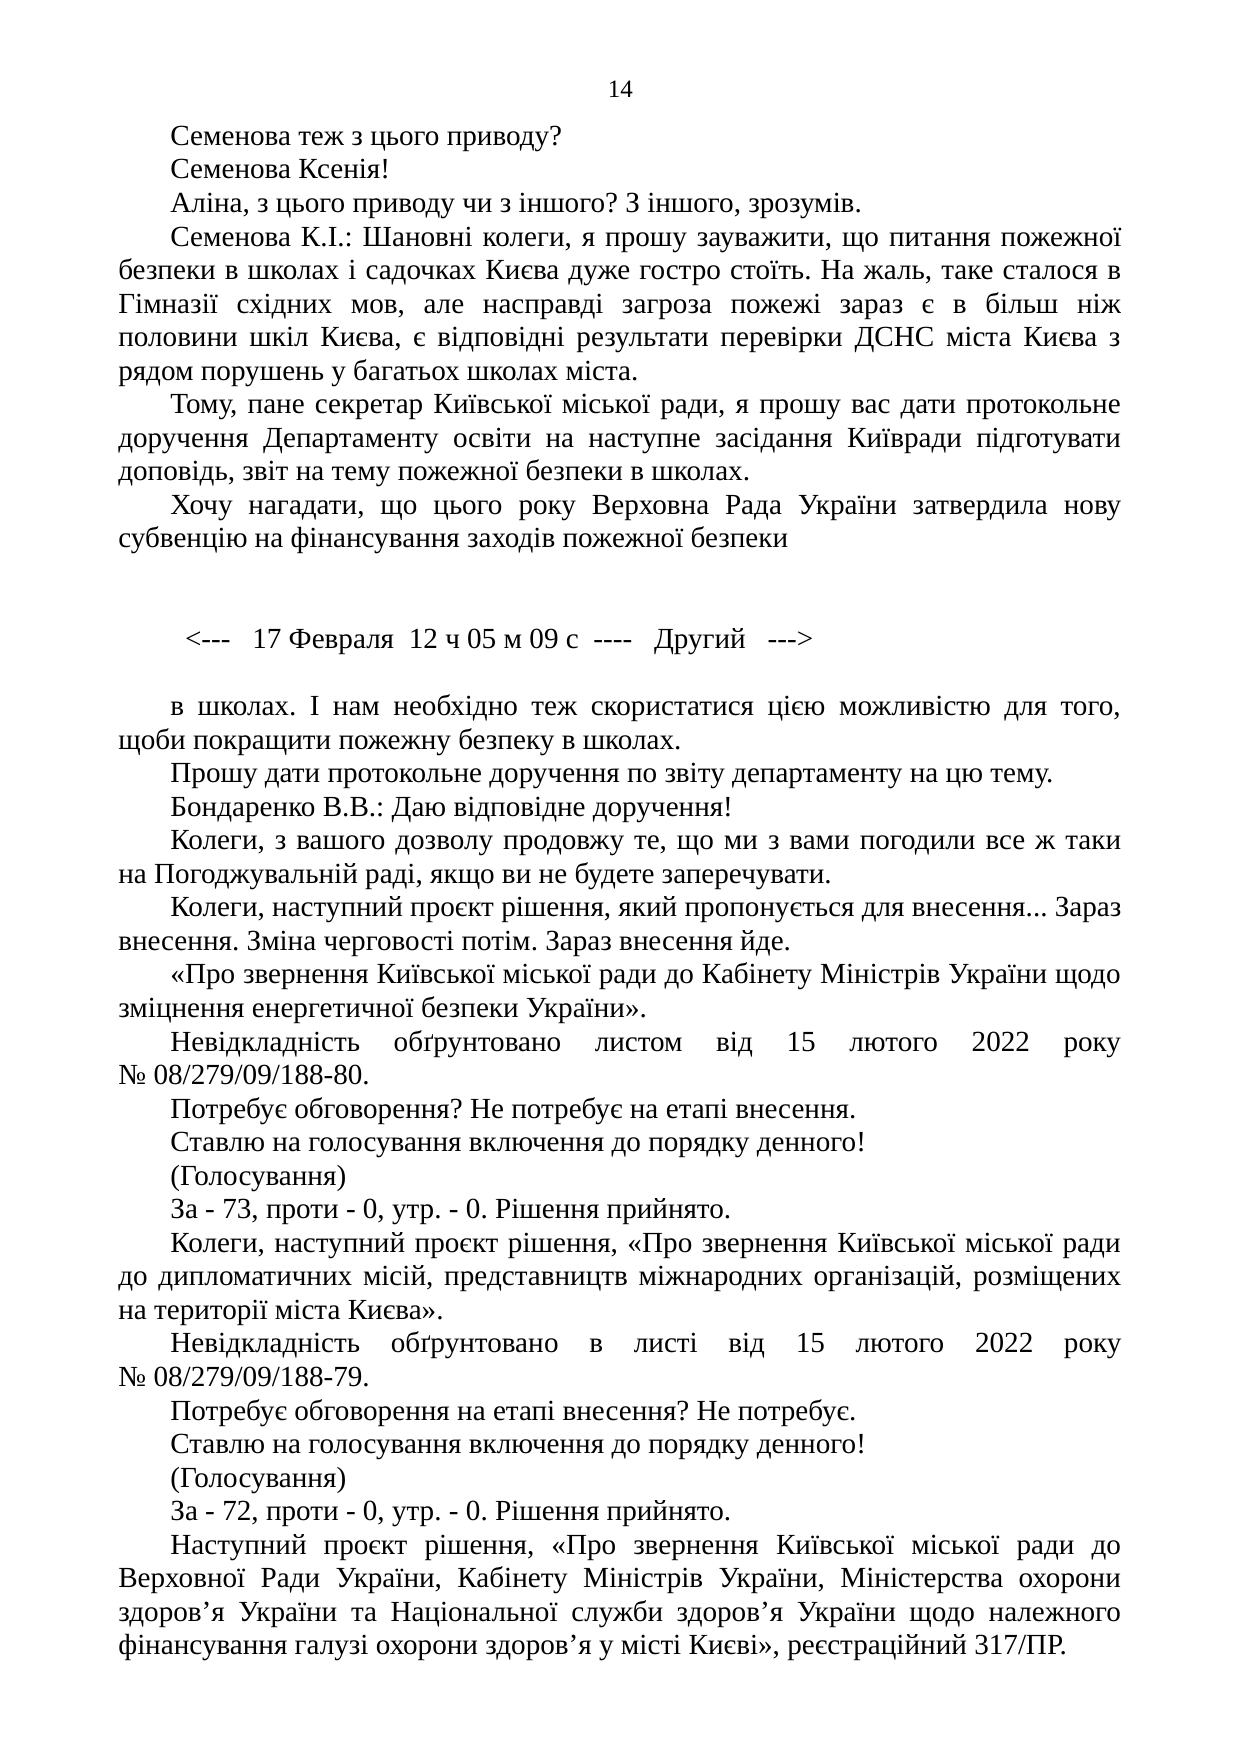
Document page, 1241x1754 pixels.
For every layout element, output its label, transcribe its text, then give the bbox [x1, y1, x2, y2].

text Потребує обговорення? Не потребує на етапі внесення. [118, 1091, 1122, 1124]
text Бондаренко В.В.: Даю відповідне доручення! [118, 789, 1122, 822]
text Прошу дати протокольне доручення по звіту департаменту на цю тему. [118, 755, 1122, 789]
text Тому, пане секретар Київської міської ради, я прошу вас дати протокольне доручення Департаменту освіти на наступне засідання Київради підготувати доповідь, звіт на тему пожежної безпеки в школах. [118, 386, 1122, 487]
text <--- 17 Февраля 12 ч 05 м 09 с ---- Другий ---> [118, 621, 1122, 655]
text Ставлю на голосування включення до порядку денного! [118, 1426, 1122, 1460]
text Наступний проєкт рішення, «Про звернення Київської міської ради до Верховної Ради України, Кабінету Міністрів України, Міністерства охорони здоров’я України та Національної служби здоров’я України щодо належного фінансування галузі охорони здоров’я у місті Києві», реєстраційний 317/ПР. [118, 1527, 1122, 1661]
text За - 73, проти - 0, утр. - 0. Рішення прийнято. [118, 1191, 1122, 1225]
text Семенова К.І.: Шановні колеги, я прошу зауважити, що питання пожежної безпеки в школах і садочках Києва дуже гостро стоїть. На жаль, таке сталося в Гімназії східних мов, але насправді загроза пожежі зараз є в більш ніж половини шкіл Києва, є відповідні результати перевірки ДСНС міста Києва з рядом порушень у багатьох школах міста. [118, 219, 1122, 386]
text «Про звернення Київської міської ради до Кабінету Міністрів України щодо зміцнення енергетичної безпеки України». [118, 957, 1122, 1024]
text Семенова Ксенія! [118, 152, 1122, 185]
text в школах. І нам необхідно теж скористатися цією можливістю для того, щоби покращити пожежну безпеку в школах. [118, 688, 1122, 755]
text Потребує обговорення на етапі внесення? Не потребує. [118, 1393, 1122, 1426]
text Аліна, з цього приводу чи з іншого? З іншого, зрозумів. [118, 185, 1122, 219]
text (Голосування) [118, 1460, 1122, 1493]
text Колеги, з вашого дозволу продовжу те, що ми з вами погодили все ж таки на Погоджувальній раді, якщо ви не будете заперечувати. [118, 822, 1122, 889]
text Невідкладність обґрунтовано в листі від 15 лютого 2022 року № 08/279/09/188-79. [118, 1326, 1122, 1393]
text Невідкладність обґрунтовано листом від 15 лютого 2022 року № 08/279/09/188-80. [118, 1024, 1122, 1091]
text За - 72, проти - 0, утр. - 0. Рішення прийнято. [118, 1493, 1122, 1527]
text Хочу нагадати, що цього року Верховна Рада України затвердила нову субвенцію на фінансування заходів пожежної безпеки [118, 487, 1122, 554]
text Ставлю на голосування включення до порядку денного! [118, 1124, 1122, 1158]
text Семенова теж з цього приводу? [118, 118, 1122, 152]
text Колеги, наступний проєкт рішення, який пропонується для внесення... Зараз внесення. Зміна черговості потім. Зараз внесення йде. [118, 889, 1122, 957]
text (Голосування) [118, 1158, 1122, 1191]
text Колеги, наступний проєкт рішення, «Про звернення Київської міської ради до дипломатичних місій, представництв міжнародних організацій, розміщених на території міста Києва». [118, 1225, 1122, 1326]
